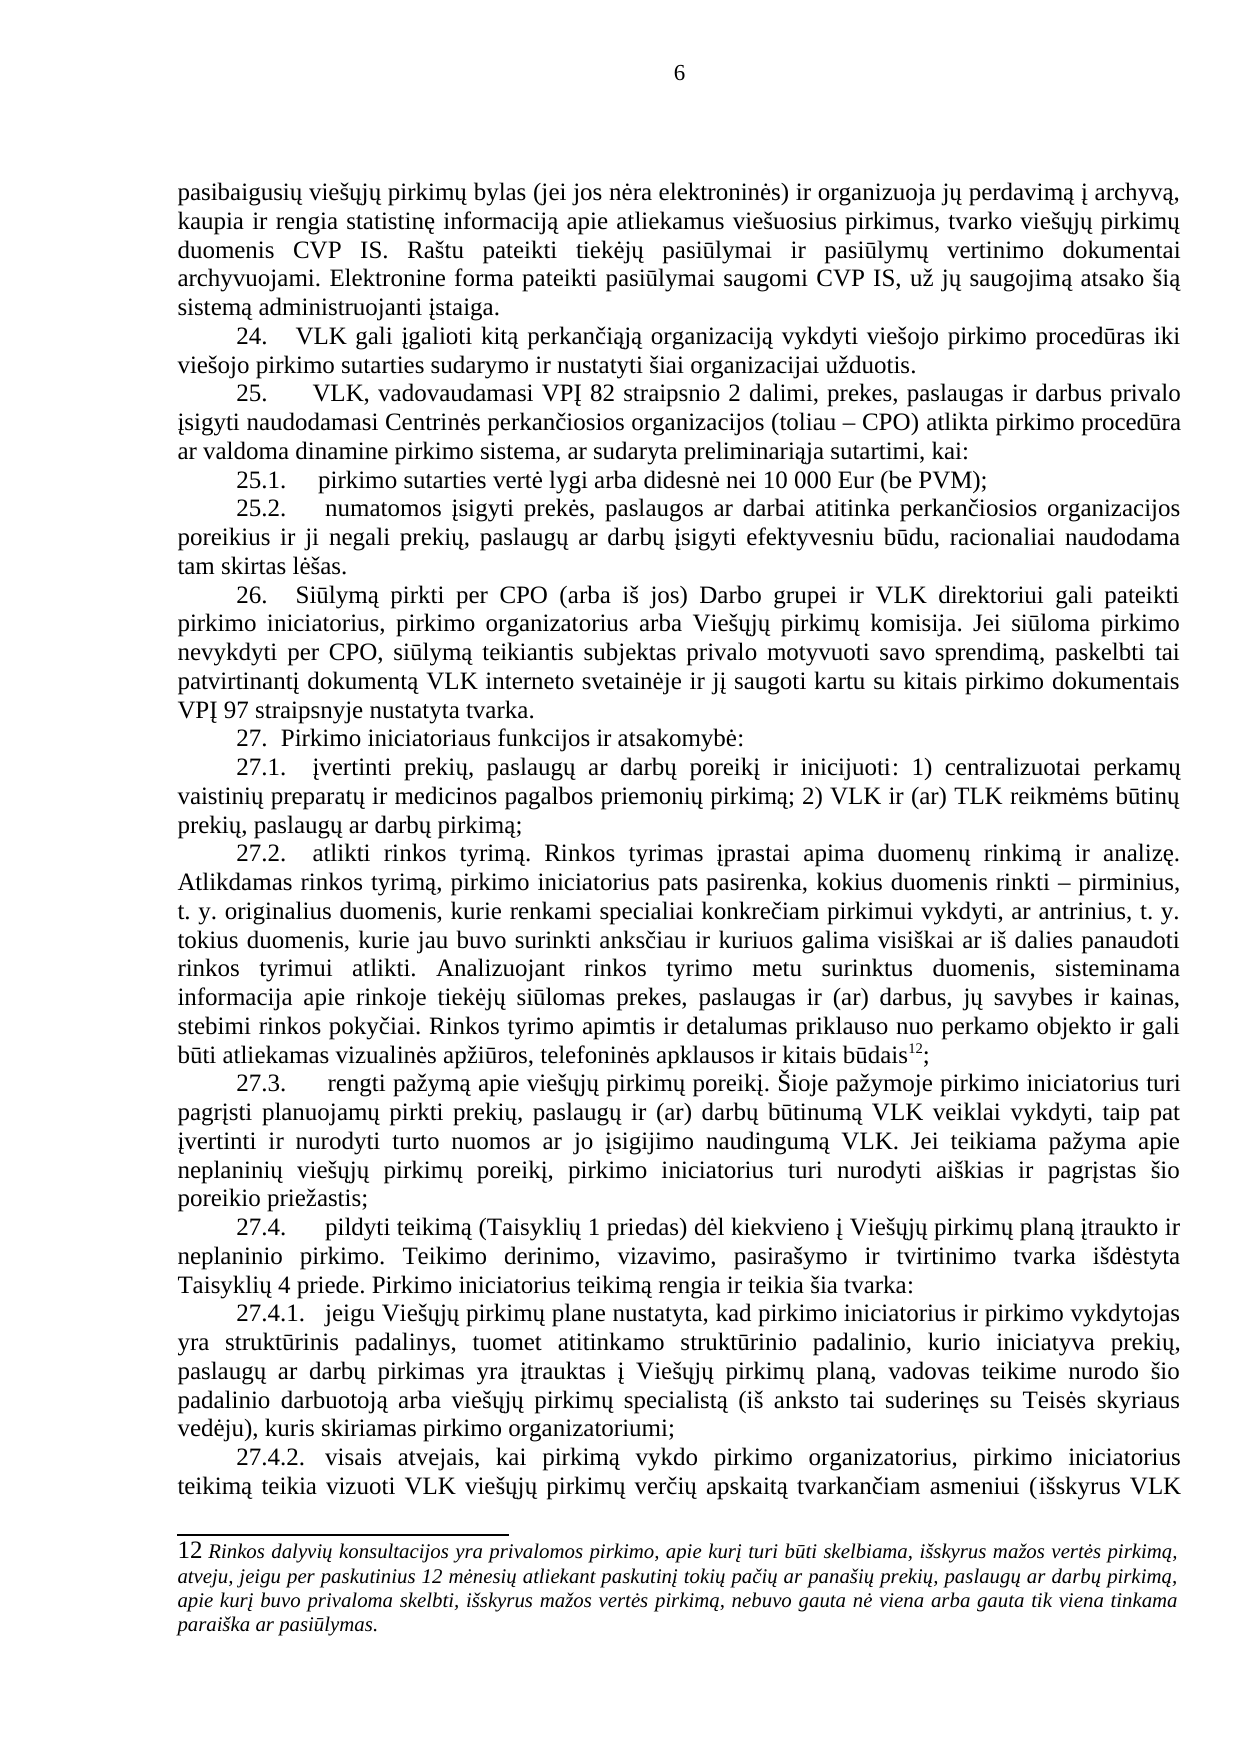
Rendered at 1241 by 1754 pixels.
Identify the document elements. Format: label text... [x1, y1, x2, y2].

text Rinkos dalyvių konsultacijos yra privalomos pirkimo, apie kurį turi būti skelbiama, išskyrus mažos vertės pirkimą, atveju, jeigu per paskutinius 12 mėnesių atliekant paskutinį tokių pačių ar panašių prekių, paslaugų ar darbų pirkimą, apie kurį buvo privaloma skelbti, išskyrus mažos vertės pirkimą, nebuvo gauta nė viena arba gauta tik viena tinkama paraiška ar pasiūlymas. [177, 1535, 1181, 1636]
text 26. Siūlymą pirkti per CPO (arba iš jos) Darbo grupei ir VLK direktoriui gali pateikti pirkimo iniciatorius, pirkimo organizatorius arba Viešųjų pirkimų komisija. Jei siūloma pirkimo nevykdyti per CPO, siūlymą teikiantis subjektas privalo motyvuoti savo sprendimą, paskelbti tai patvirtinantį dokumentą VLK interneto svetainėje ir jį saugoti kartu su kitais pirkimo dokumentais VPĮ 97 straipsnyje nustatyta tvarka. [177, 580, 1181, 723]
text 27.2. atlikti rinkos tyrimą. Rinkos tyrimas įprastai apima duomenų rinkimą ir analizę. Atlikdamas rinkos tyrimą, pirkimo iniciatorius pats pasirenka, kokius duomenis rinkti – pirminius, t. y. originalius duomenis, kurie renkami specialiai konkrečiam pirkimui vykdyti, ar antrinius, t. y. tokius duomenis, kurie jau buvo surinkti anksčiau ir kuriuos galima visiškai ar iš dalies panaudoti rinkos tyrimui atlikti. Analizuojant rinkos tyrimo metu surinktus duomenis, sisteminama informacija apie rinkoje tiekėjų siūlomas prekes, paslaugas ir (ar) darbus, jų savybes ir kainas, stebimi rinkos pokyčiai. Rinkos tyrimo apimtis ir detalumas priklauso nuo perkamo objekto ir gali būti atliekamas vizualinės apžiūros, telefoninės apklausos ir kitais būdais; [177, 838, 1181, 1068]
text 25.2. numatomos įsigyti prekės, paslaugos ar darbai atitinka perkančiosios organizacijos poreikius ir ji negali prekių, paslaugų ar darbų įsigyti efektyvesniu būdu, racionaliai naudodama tam skirtas lėšas. [177, 493, 1181, 580]
text 27. Pirkimo iniciatoriaus funkcijos ir atsakomybė: [177, 723, 1181, 752]
text 27.4. pildyti teikimą (Taisyklių 1 priedas) dėl kiekvieno į Viešųjų pirkimų planą įtraukto ir neplaninio pirkimo. Teikimo derinimo, vizavimo, pasirašymo ir tvirtinimo tvarka išdėstyta Taisyklių 4 priede. Pirkimo iniciatorius teikimą rengia ir teikia šia tvarka: [177, 1212, 1181, 1298]
text 25.1. pirkimo sutarties vertė lygi arba didesnė nei 10 000 Eur (be PVM); [177, 465, 1181, 493]
text 27.4.2. visais atvejais, kai pirkimą vykdo pirkimo organizatorius, pirkimo iniciatorius teikimą teikia vizuoti VLK viešųjų pirkimų verčių apskaitą tvarkančiam asmeniui (išskyrus VLK [177, 1442, 1181, 1500]
text 24. VLK gali įgalioti kitą perkančiąją organizaciją vykdyti viešojo pirkimo procedūras iki viešojo pirkimo sutarties sudarymo ir nustatyti šiai organizacijai užduotis. [177, 321, 1181, 378]
text 27.3. rengti pažymą apie viešųjų pirkimų poreikį. Šioje pažymoje pirkimo iniciatorius turi pagrįsti planuojamų pirkti prekių, paslaugų ir (ar) darbų būtinumą VLK veiklai vykdyti, taip pat įvertinti ir nurodyti turto nuomos ar jo įsigijimo naudingumą VLK. Jei teikiama pažyma apie neplaninių viešųjų pirkimų poreikį, pirkimo iniciatorius turi nurodyti aiškias ir pagrįstas šio poreikio priežastis; [177, 1068, 1181, 1212]
text 25. VLK, vadovaudamasi VPĮ 82 straipsnio 2 dalimi, prekes, paslaugas ir darbus privalo įsigyti naudodamasi Centrinės perkančiosios organizacijos (toliau – CPO) atlikta pirkimo procedūra ar valdoma dinamine pirkimo sistema, ar sudaryta preliminariąja sutartimi, kai: [177, 378, 1181, 465]
text 27.1. įvertinti prekių, paslaugų ar darbų poreikį ir inicijuoti: 1) centralizuotai perkamų vaistinių preparatų ir medicinos pagalbos priemonių pirkimą; 2) VLK ir (ar) TLK reikmėms būtinų prekių, paslaugų ar darbų pirkimą; [177, 752, 1181, 838]
text 27.4.1. jeigu Viešųjų pirkimų plane nustatyta, kad pirkimo iniciatorius ir pirkimo vykdytojas yra struktūrinis padalinys, tuomet atitinkamo struktūrinio padalinio, kurio iniciatyva prekių, paslaugų ar darbų pirkimas yra įtrauktas į Viešųjų pirkimų planą, vadovas teikime nurodo šio padalinio darbuotoją arba viešųjų pirkimų specialistą (iš anksto tai suderinęs su Teisės skyriaus vedėju), kuris skiriamas pirkimo organizatoriumi; [177, 1298, 1181, 1442]
text pasibaigusių viešųjų pirkimų bylas (jei jos nėra elektroninės) ir organizuoja jų perdavimą į archyvą, kaupia ir rengia statistinę informaciją apie atliekamus viešuosius pirkimus, tvarko viešųjų pirkimų duomenis CVP IS. Raštu pateikti tiekėjų pasiūlymai ir pasiūlymų vertinimo dokumentai archyvuojami. Elektronine forma pateikti pasiūlymai saugomi CVP IS, už jų saugojimą atsako šią sistemą administruojanti įstaiga. [177, 177, 1181, 321]
